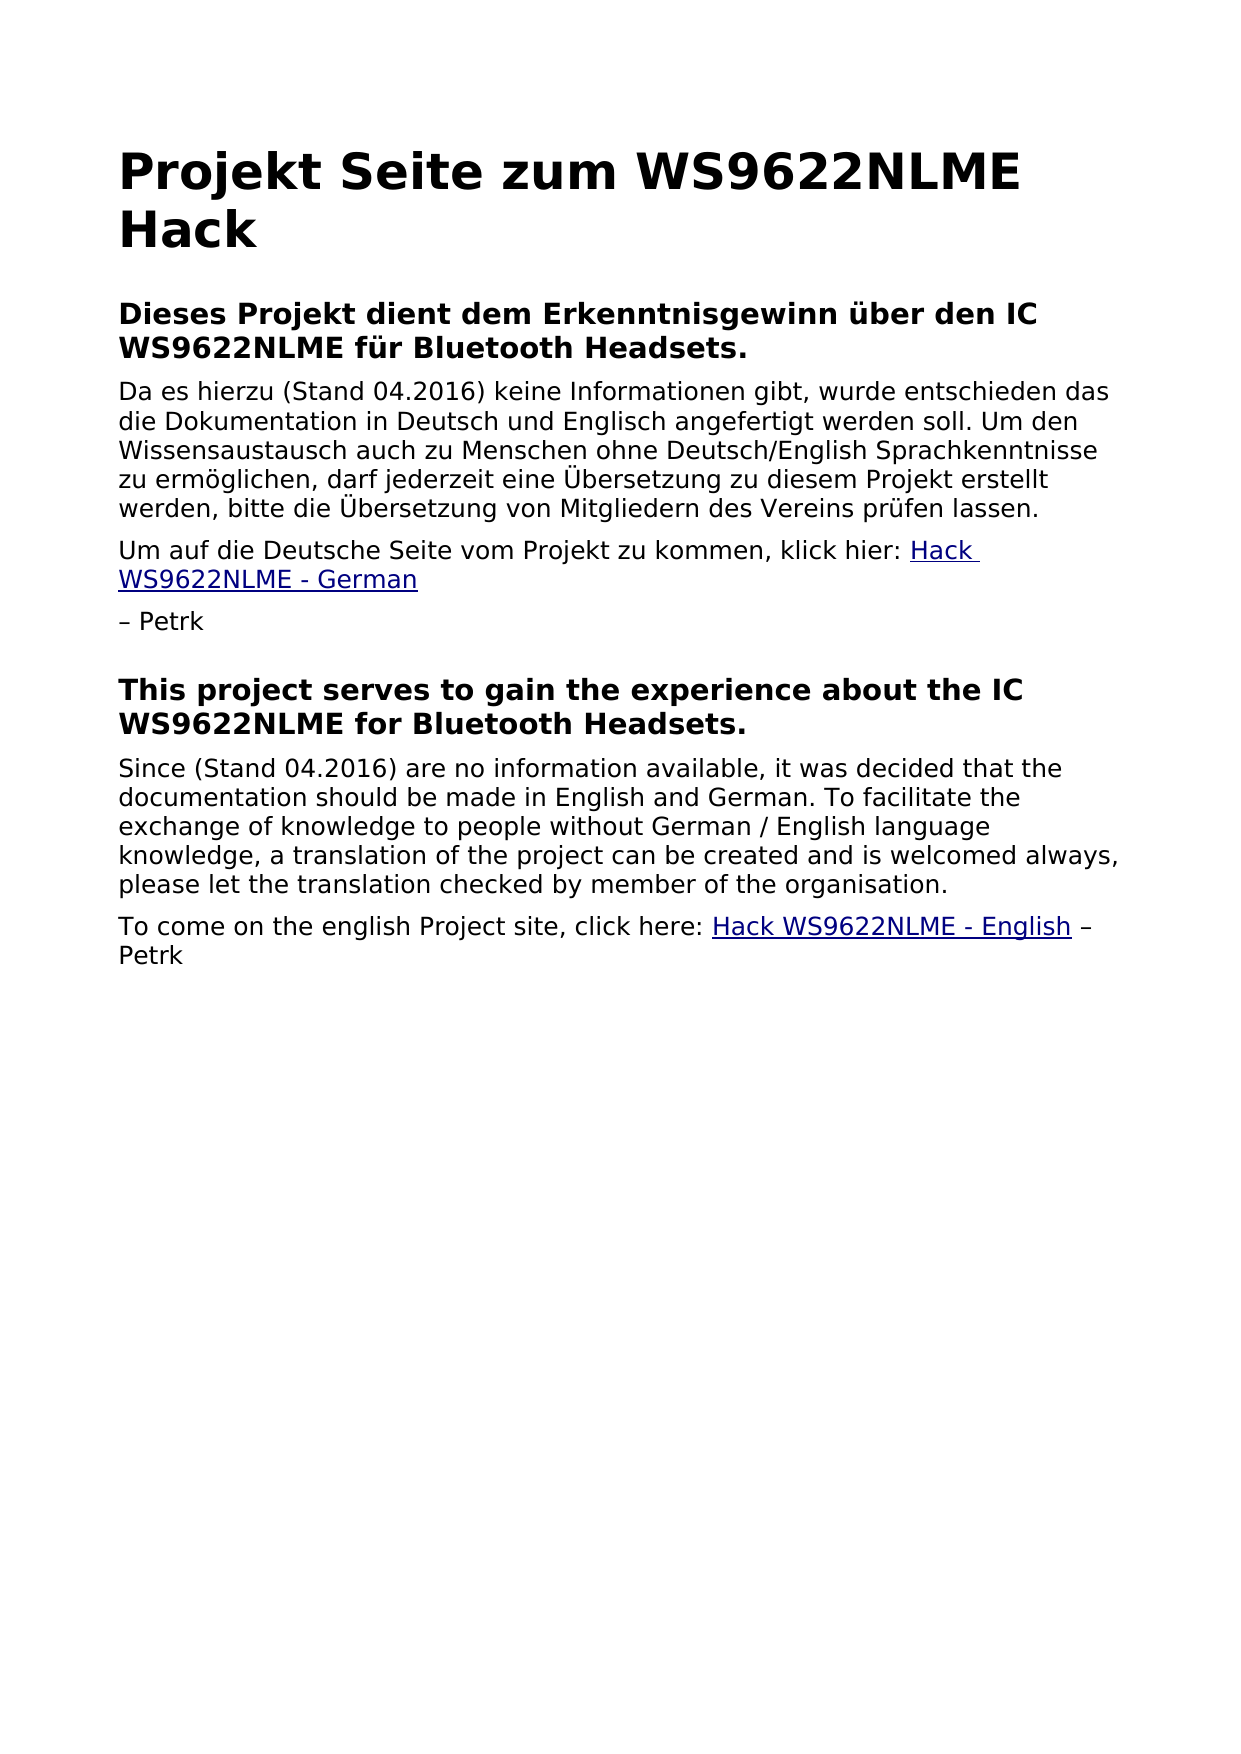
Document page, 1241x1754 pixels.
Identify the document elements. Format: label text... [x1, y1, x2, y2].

text – Petrk [118, 607, 1122, 636]
text To come on the english Project site, click here: Hack WS9622NLME - English – Petrk [118, 912, 1122, 970]
subtitle Dieses Projekt dient dem Erkenntnisgewinn über den IC WS9622NLME für Bluetooth Headsets. [118, 297, 1122, 365]
subtitle This project serves to gain the experience about the IC WS9622NLME for Bluetooth Headsets. [118, 673, 1122, 741]
text Since (Stand 04.2016) are no information available, it was decided that the documentation should be made in English and German. To facilitate the exchange of knowledge to people without German / English language knowledge, a translation of the project can be created and is welcomed always, please let the translation checked by member of the organisation. [118, 754, 1122, 899]
text Da es hierzu (Stand 04.2016) keine Informationen gibt, wurde entschieden das die Dokumentation in Deutsch und Englisch angefertigt werden soll. Um den Wissensaustausch auch zu Menschen ohne Deutsch/English Sprachkenntnisse zu ermöglichen, darf jederzeit eine Übersetzung zu diesem Projekt erstellt werden, bitte die Übersetzung von Mitgliedern des Vereins prüfen lassen. [118, 377, 1122, 523]
text Um auf die Deutsche Seite vom Projekt zu kommen, klick hier: Hack WS9622NLME - German [118, 536, 1122, 594]
subtitle Projekt Seite zum WS9622NLME Hack [118, 143, 1122, 259]
